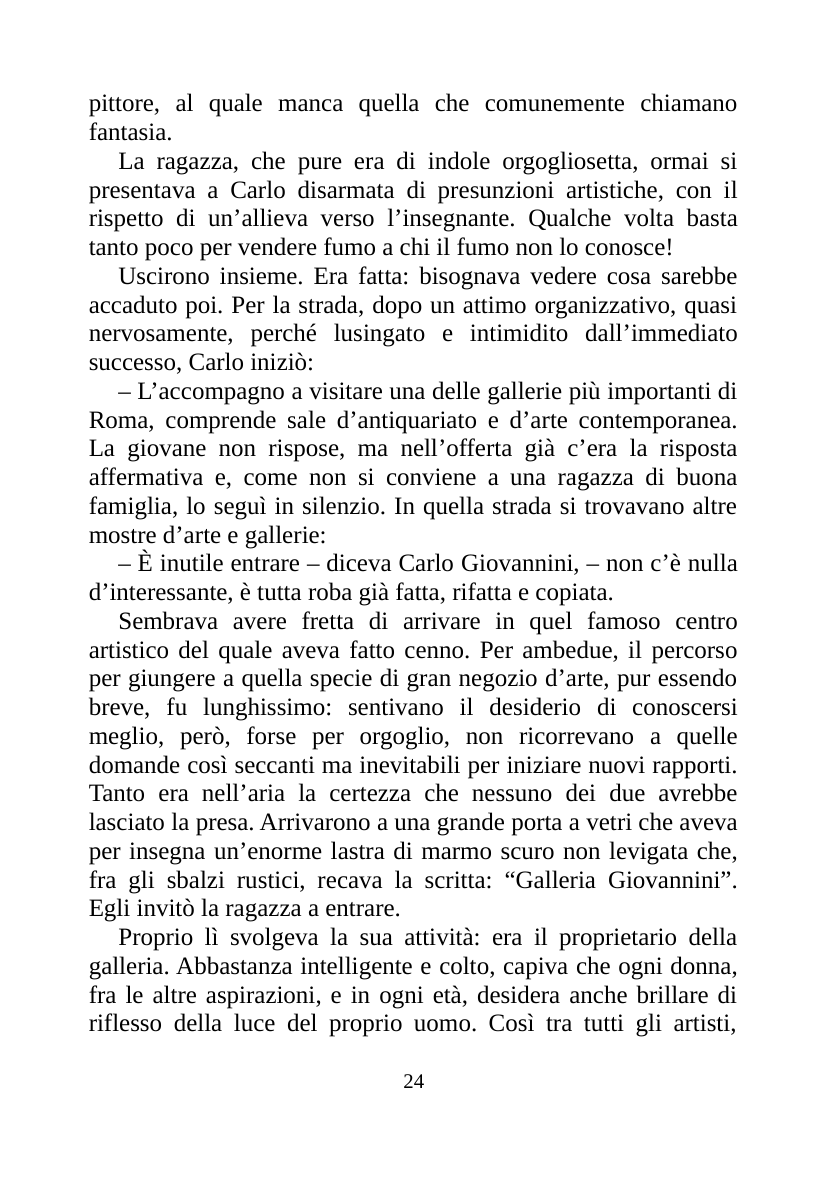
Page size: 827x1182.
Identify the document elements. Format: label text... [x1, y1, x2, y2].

text Uscirono insieme. Era fatta: bisognava vedere cosa sarebbe accaduto poi. Per la strada, dopo un attimo organizzativo, quasi nervosamente, perché lusingato e intimidito dall’immediato successo, Carlo iniziò: [88, 261, 738, 376]
text Sembrava avere fretta di arrivare in quel famoso centro artistico del quale aveva fatto cenno. Per ambedue, il percorso per giungere a quella specie di gran negozio d’arte, pur essendo breve, fu lunghissimo: sentivano il desiderio di conoscersi meglio, però, forse per orgoglio, non ricorrevano a quelle domande così seccanti ma inevitabili per iniziare nuovi rapporti. Tanto era nell’aria la certezza che nessuno dei due avrebbe lasciato la presa. Arrivarono a una grande porta a vetri che aveva per insegna un’enorme lastra di marmo scuro non levigata che, fra gli sbalzi rustici, recava la scritta: “Galleria Giovannini”. Egli invitò la ragazza a entrare. [88, 606, 738, 922]
text Proprio lì svolgeva la sua attività: era il proprietario della galleria. Abbastanza intelligente e colto, capiva che ogni donna, fra le altre aspirazioni, e in ogni età, desidera anche brillare di riflesso della luce del proprio uomo. Così tra tutti gli artisti, [88, 922, 738, 1037]
text pittore, al quale manca quella che comunemente chiamano fantasia. [88, 88, 738, 146]
text – L’accompagno a visitare una delle gallerie più importanti di Roma, comprende sale d’antiquariato e d’arte contemporanea. La giovane non rispose, ma nell’offerta già c’era la risposta affermativa e, come non si conviene a una ragazza di buona famiglia, lo seguì in silenzio. In quella strada si trovavano altre mostre d’arte e gallerie: [88, 376, 738, 548]
text La ragazza, che pure era di indole orgogliosetta, ormai si presentava a Carlo disarmata di presunzioni artistiche, con il rispetto di un’allieva verso l’insegnante. Qualche volta basta tanto poco per vendere fumo a chi il fumo non lo conosce! [88, 146, 738, 261]
text – È inutile entrare – diceva Carlo Giovannini, – non c’è nulla d’interessante, è tutta roba già fatta, rifatta e copiata. [88, 548, 738, 606]
